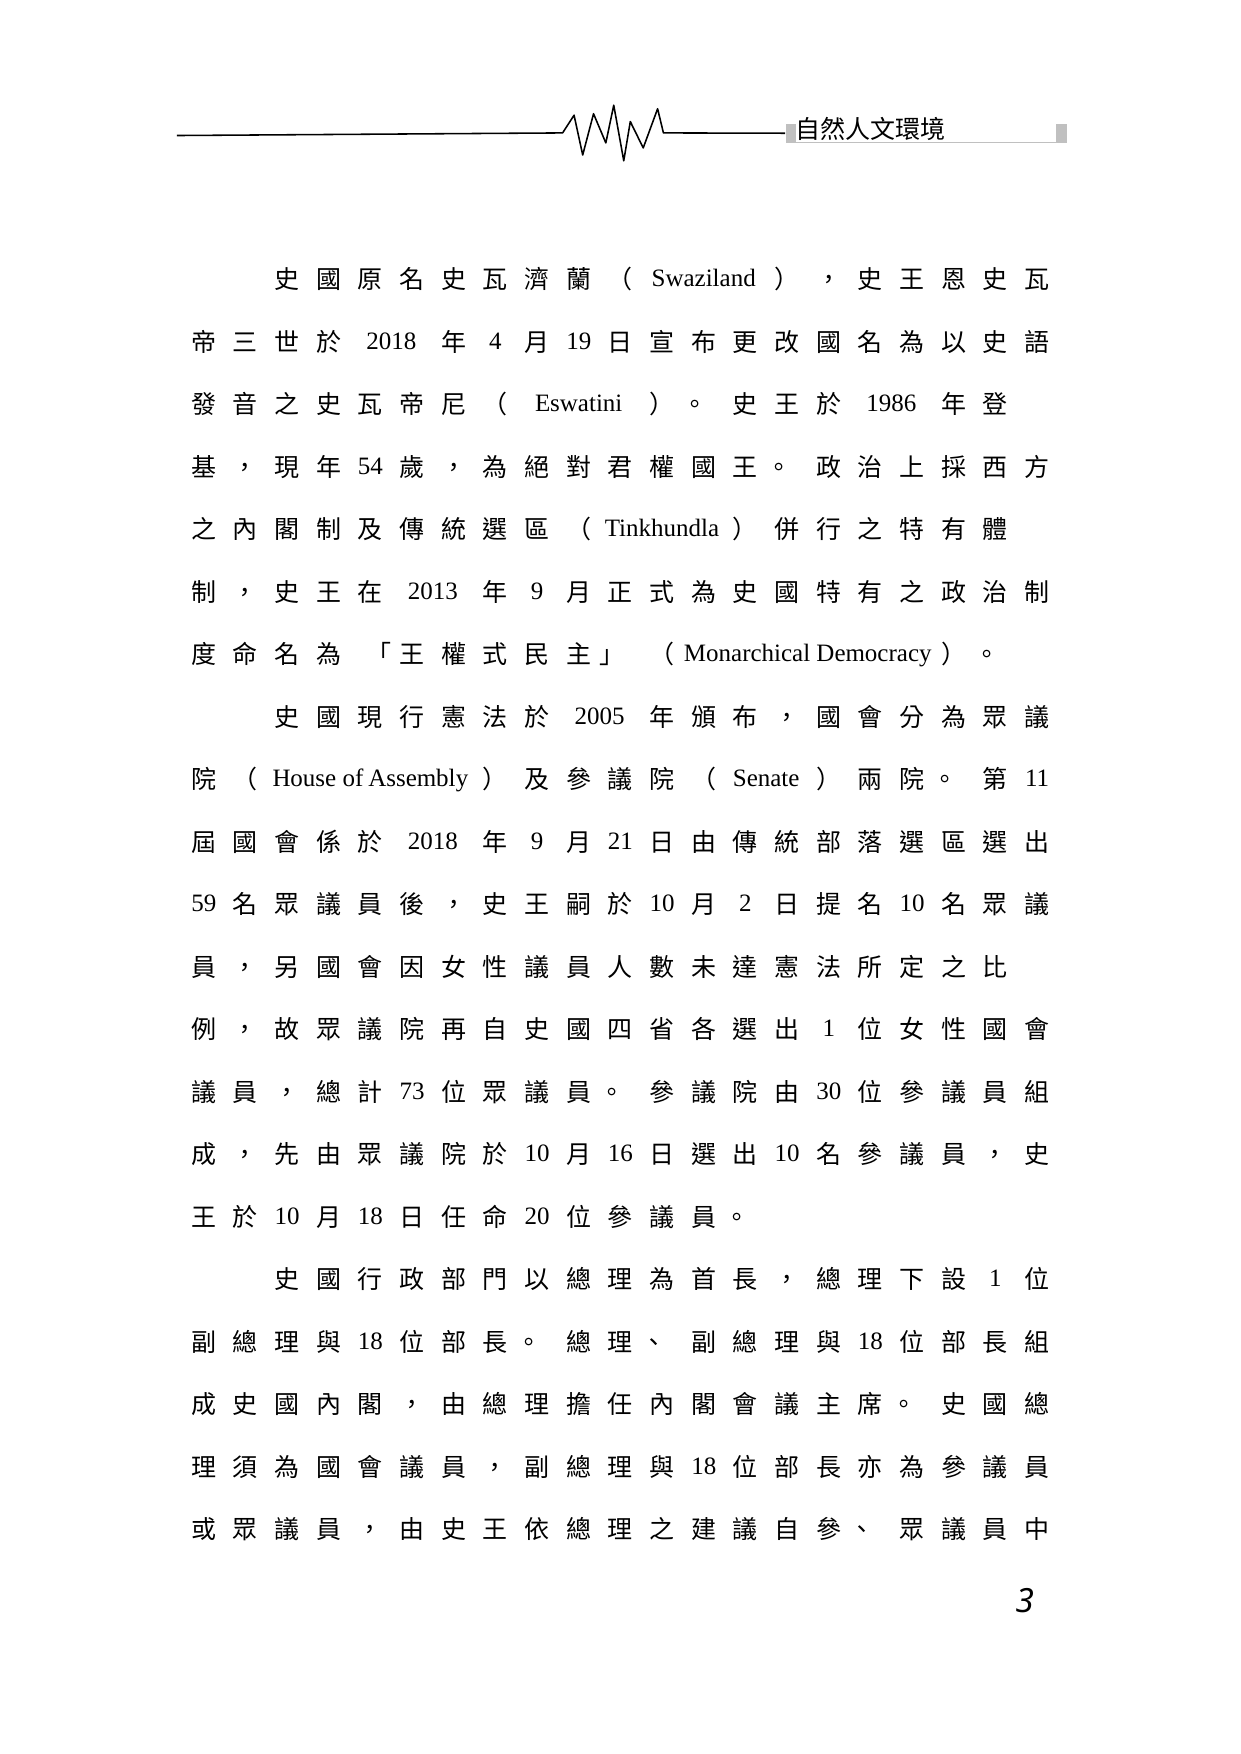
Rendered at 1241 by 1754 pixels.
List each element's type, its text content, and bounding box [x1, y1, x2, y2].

text 史國原名史瓦濟蘭（Swaziland），史王恩史瓦帝三世於2018年4月19日宣布更改國名為以史語發音之史瓦帝尼（Eswatini）。史王於1986年登基，現年54歲，為絕對君權國王。政治上採西方之內閣制及傳統選區（Tinkhundla）併行之特有體制，史王在2013年9月正式為史國特有之政治制度命名為「王權式民主」（Monarchical Democracy）。 [183, 236, 1058, 674]
text 史國現行憲法於2005年頒布，國會分為眾議院（House of Assembly）及參議院（Senate）兩院。第11屆國會係於2018年9月21日由傳統部落選區選出59名眾議員後，史王嗣於10月2日提名10名眾議員，另國會因女性議員人數未達憲法所定之比例，故眾議院再自史國四省各選出1位女性國會議員，總計73位眾議員。參議院由30位參議員組成，先由眾議院於10月16日選出10名參議員，史王於10月18日任命20位參議員。 [183, 674, 1058, 1236]
text 史國行政部門以總理為首長，總理下設1位副總理與18位部長。總理、副總理與18位部長組成史國內閣，由總理擔任內閣會議主席。史國總理須為國會議員，副總理與18位部長亦為參議員或眾議員，由史王依總理之建議自參、眾議員中 [183, 1236, 1058, 1549]
